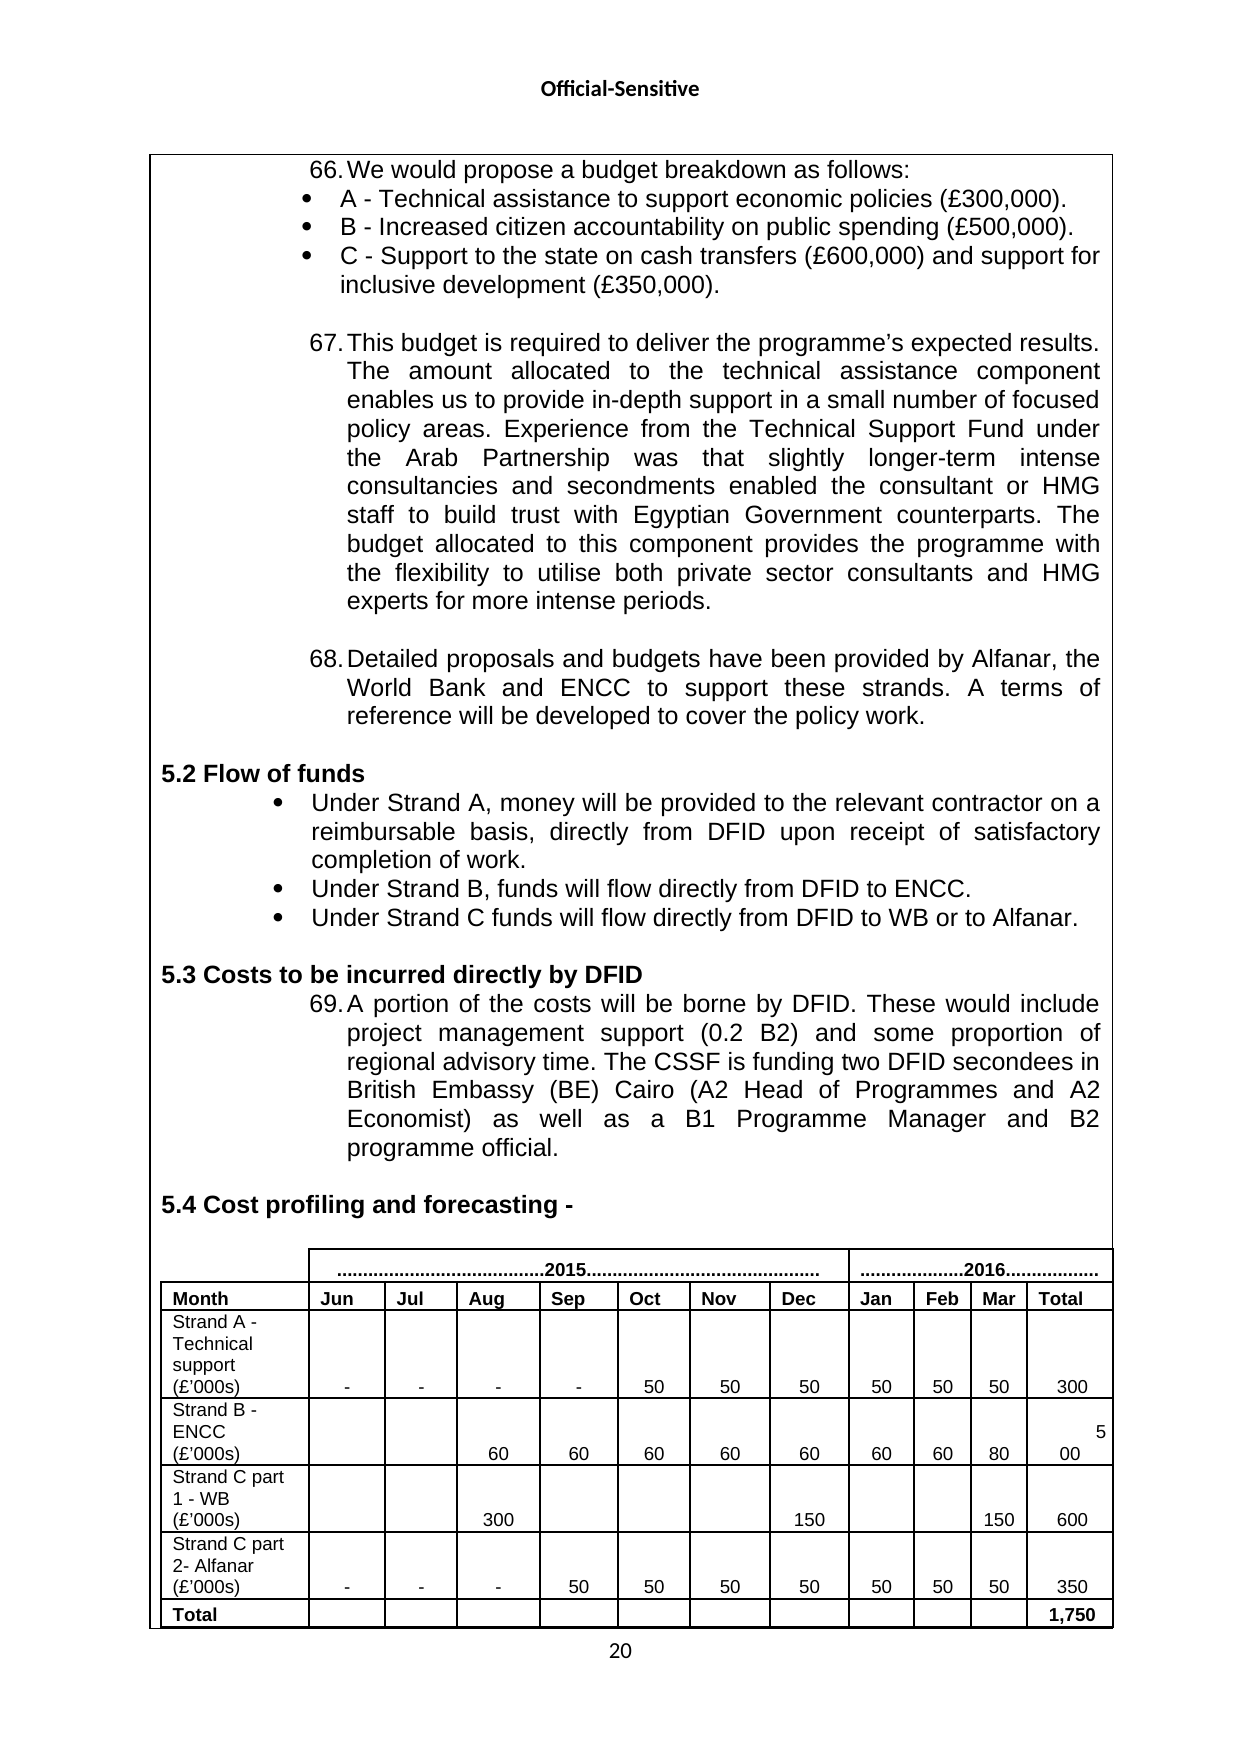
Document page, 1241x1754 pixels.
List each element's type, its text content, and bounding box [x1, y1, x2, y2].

table_cell Month [162, 1283, 308, 1309]
table_cell Strand C part 1 - WB (£’000s) [162, 1466, 308, 1531]
table_cell 50 [771, 1533, 848, 1597]
table_cell 60 [915, 1399, 970, 1464]
table_header [161, 1248, 308, 1281]
table_cell [458, 1600, 539, 1626]
table_cell [691, 1466, 769, 1531]
table_cell 150 [771, 1466, 848, 1531]
table_cell - [541, 1311, 617, 1397]
table_cell Total [162, 1600, 308, 1626]
table_cell 50 [850, 1311, 913, 1397]
table_cell 500 [1028, 1399, 1112, 1464]
table_cell [915, 1600, 970, 1626]
table_header ........................................2015............................................. [310, 1250, 848, 1281]
table_cell 50 [619, 1311, 689, 1397]
table_cell 50 [972, 1533, 1026, 1597]
table_cell 1,750 [1028, 1600, 1112, 1626]
table_cell [541, 1600, 617, 1626]
table_cell 60 [619, 1399, 689, 1464]
table_cell 60 [850, 1399, 913, 1464]
table_cell 50 [771, 1311, 848, 1397]
table_cell Dec [771, 1283, 848, 1309]
table_cell 60 [691, 1399, 769, 1464]
table_cell - [386, 1311, 456, 1397]
table_cell [972, 1600, 1026, 1626]
table_cell 150 [972, 1466, 1026, 1531]
table_cell [619, 1600, 689, 1626]
table_cell 50 [915, 1533, 970, 1597]
table_cell 50 [619, 1533, 689, 1597]
table_cell Jun [310, 1283, 384, 1309]
table_cell Strand C part 2- Alfanar (£’000s) [162, 1533, 308, 1597]
table_cell [310, 1600, 384, 1626]
table_cell 60 [771, 1399, 848, 1464]
table_cell Jan [850, 1283, 913, 1309]
table_cell [310, 1399, 384, 1464]
table_cell 50 [850, 1533, 913, 1597]
table_cell Mar [972, 1283, 1026, 1309]
table_cell 50 [691, 1311, 769, 1397]
table_cell [386, 1600, 456, 1626]
table_cell - [310, 1311, 384, 1397]
table_cell - [458, 1533, 539, 1597]
table_cell Strand B - ENCC (£’000s) [162, 1399, 308, 1464]
table_cell [915, 1466, 970, 1531]
table_cell [386, 1399, 456, 1464]
table_cell [541, 1466, 617, 1531]
table_cell 60 [541, 1399, 617, 1464]
table_cell 50 [972, 1311, 1026, 1397]
table_cell Nov [691, 1283, 769, 1309]
table_cell 600 [1028, 1466, 1112, 1531]
table_cell [771, 1600, 848, 1626]
table_cell Sep [541, 1283, 617, 1309]
table_cell Strand A - Technical support (£’000s) [162, 1311, 308, 1397]
table_cell [691, 1600, 769, 1626]
table_cell - [458, 1311, 539, 1397]
table_header ....................2016.................. [850, 1250, 1112, 1281]
table_cell [310, 1466, 384, 1531]
table_cell 80 [972, 1399, 1026, 1464]
table_cell - [310, 1533, 384, 1597]
table_cell 50 [915, 1311, 970, 1397]
table_cell 350 [1028, 1533, 1112, 1597]
table_cell [850, 1600, 913, 1626]
table_cell - [386, 1533, 456, 1597]
table_cell [386, 1466, 456, 1531]
table_cell 5.1 Programme Budget This proposal is for a total of £1.75 million to be funded from the CSSF allocation to Egypt. This will be a one year programme. We would propose a budget breakdown as follows: A - Technical assistance to support economic policies (£300,000). B - Increased citizen accountability on public spending (£500,000). C - Support to the state on cash transfers (£600,000) and support for inclusive development (£350,000). This budget is required to deliver the programme’s expected results. The amount allocated to the technical assistance component enables us to provide in-depth support in a small number of focused policy areas. Experience from the Technical Support Fund under the Arab Partnership was that slightly longer-term intense consultancies and secondments enabled the consultant or HMG staff to build trust with Egyptian Government counterparts. The budget allocated to this component provides the programme with the flexibility to utilise both private sector consultants and HMG experts for more intense periods. Detailed proposals and budgets have been provided by Alfanar, the World Bank and ENCC to support these strands. A terms of reference will be developed to cover the policy work. 5.2 Flow of funds Under Strand A, money will be provided to the relevant contractor on a reimbursable basis, directly from DFID upon receipt of satisfactory completion of work. Under Strand B, funds will flow directly from DFID to ENCC. Under Strand C funds will flow directly from DFID to WB or to Alfanar. 5.3 Costs to be incurred directly by DFID A portion of the costs will be borne by DFID. These would include project management support (0.2 B2) and some proportion of regional advisory time. The CSSF is funding two DFID secondees in British Embassy (BE) Cairo (A2 Head of Programmes and A2 Economist) as well as a B1 Programme Manager and B2 programme official. 5.4 Cost profiling and forecasting - 5.5 Financial and Fraud risk assessment Programme management oversight is to be provided by the CSSF Programme Manager, working to the supervision of the Head of Programmes, BE, Cairo. The management and reporting procedures will be consistent with those of the FCO funds managed at post. Due diligence will be provided by the DFID MENAD programme manager. 5.6 Monitoring, reporting & accounting for funds The three suppliers will provide an initial budget, and financial statements following completion of activities alongside an invoice for payment on a quarterly basis. The World Bank component will comply with the articles of arrangement under Externally Financed Operations on reporting schedule and financial management. We will receive an Annual Progress Report and/or a Completion Report, plus other narrative progress reports on a six-montly basis. The Bank will not provide any form of financial reporting on EFOs, nor reporting on actual expenditure of the EFO contribution because the EFO funds will be commingled with Bank budget. 5.7 Financial accounting considerations We do not anticipate the purchase of assets through this programme. [151, 155, 1112, 1628]
table_cell Jul [386, 1283, 456, 1309]
table_cell 300 [458, 1466, 539, 1531]
table_cell 50 [541, 1533, 617, 1597]
table_cell 300 [1028, 1311, 1112, 1397]
table_cell 60 [458, 1399, 539, 1464]
table_cell Total [1028, 1283, 1112, 1309]
table_cell [850, 1466, 913, 1531]
table_cell Oct [619, 1283, 689, 1309]
table_cell 50 [691, 1533, 769, 1597]
table_cell [619, 1466, 689, 1531]
table_cell Feb [915, 1283, 970, 1309]
table_cell Aug [458, 1283, 539, 1309]
